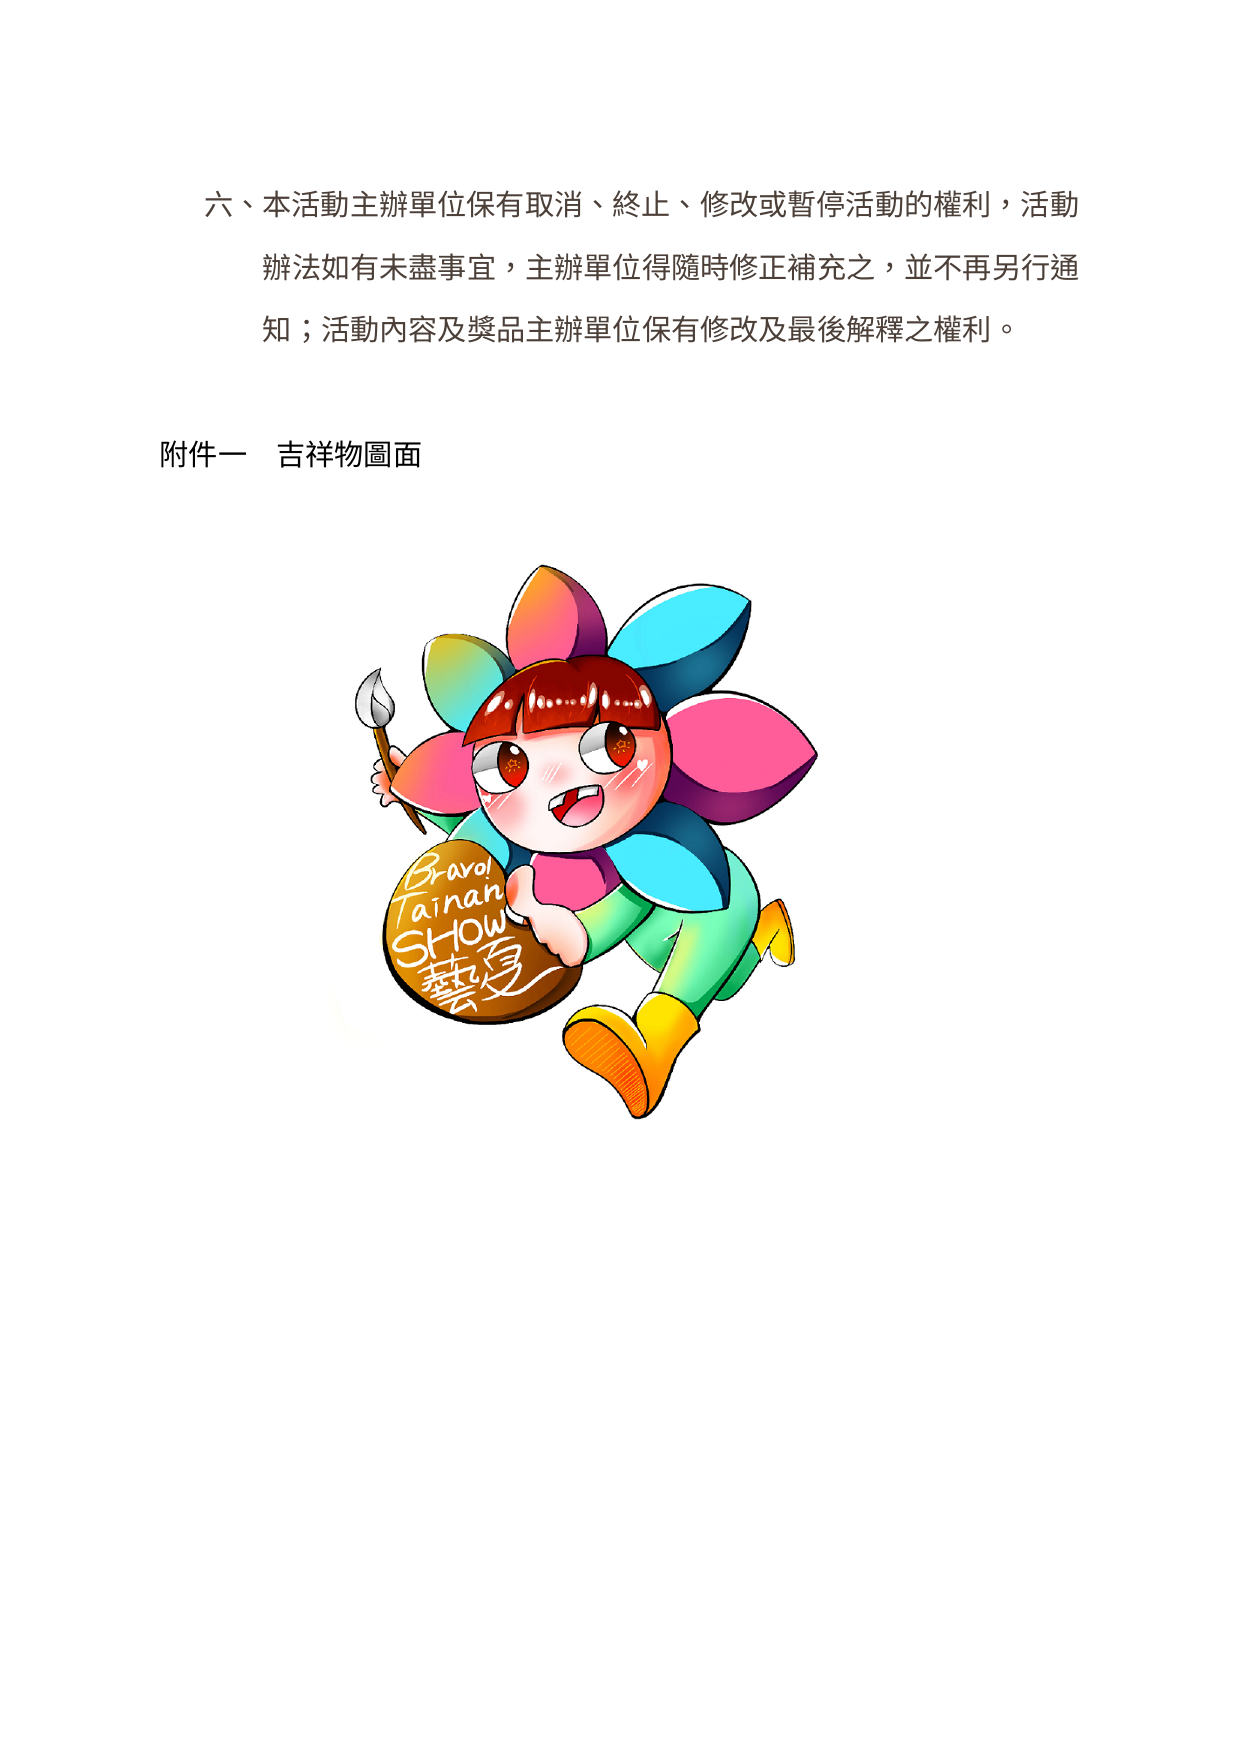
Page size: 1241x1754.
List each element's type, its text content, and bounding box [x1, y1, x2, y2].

text 六、本活動主辦單位保有取消、終止、修改或暫停活動的權利，活動辦法如有未盡事宜，主辦單位得隨時修正補充之，並不再另行通知；活動內容及獎品主辦單位保有修改及最後解釋之權利。 [204, 161, 1081, 349]
text 附件一 吉祥物圖面 [159, 411, 1081, 474]
